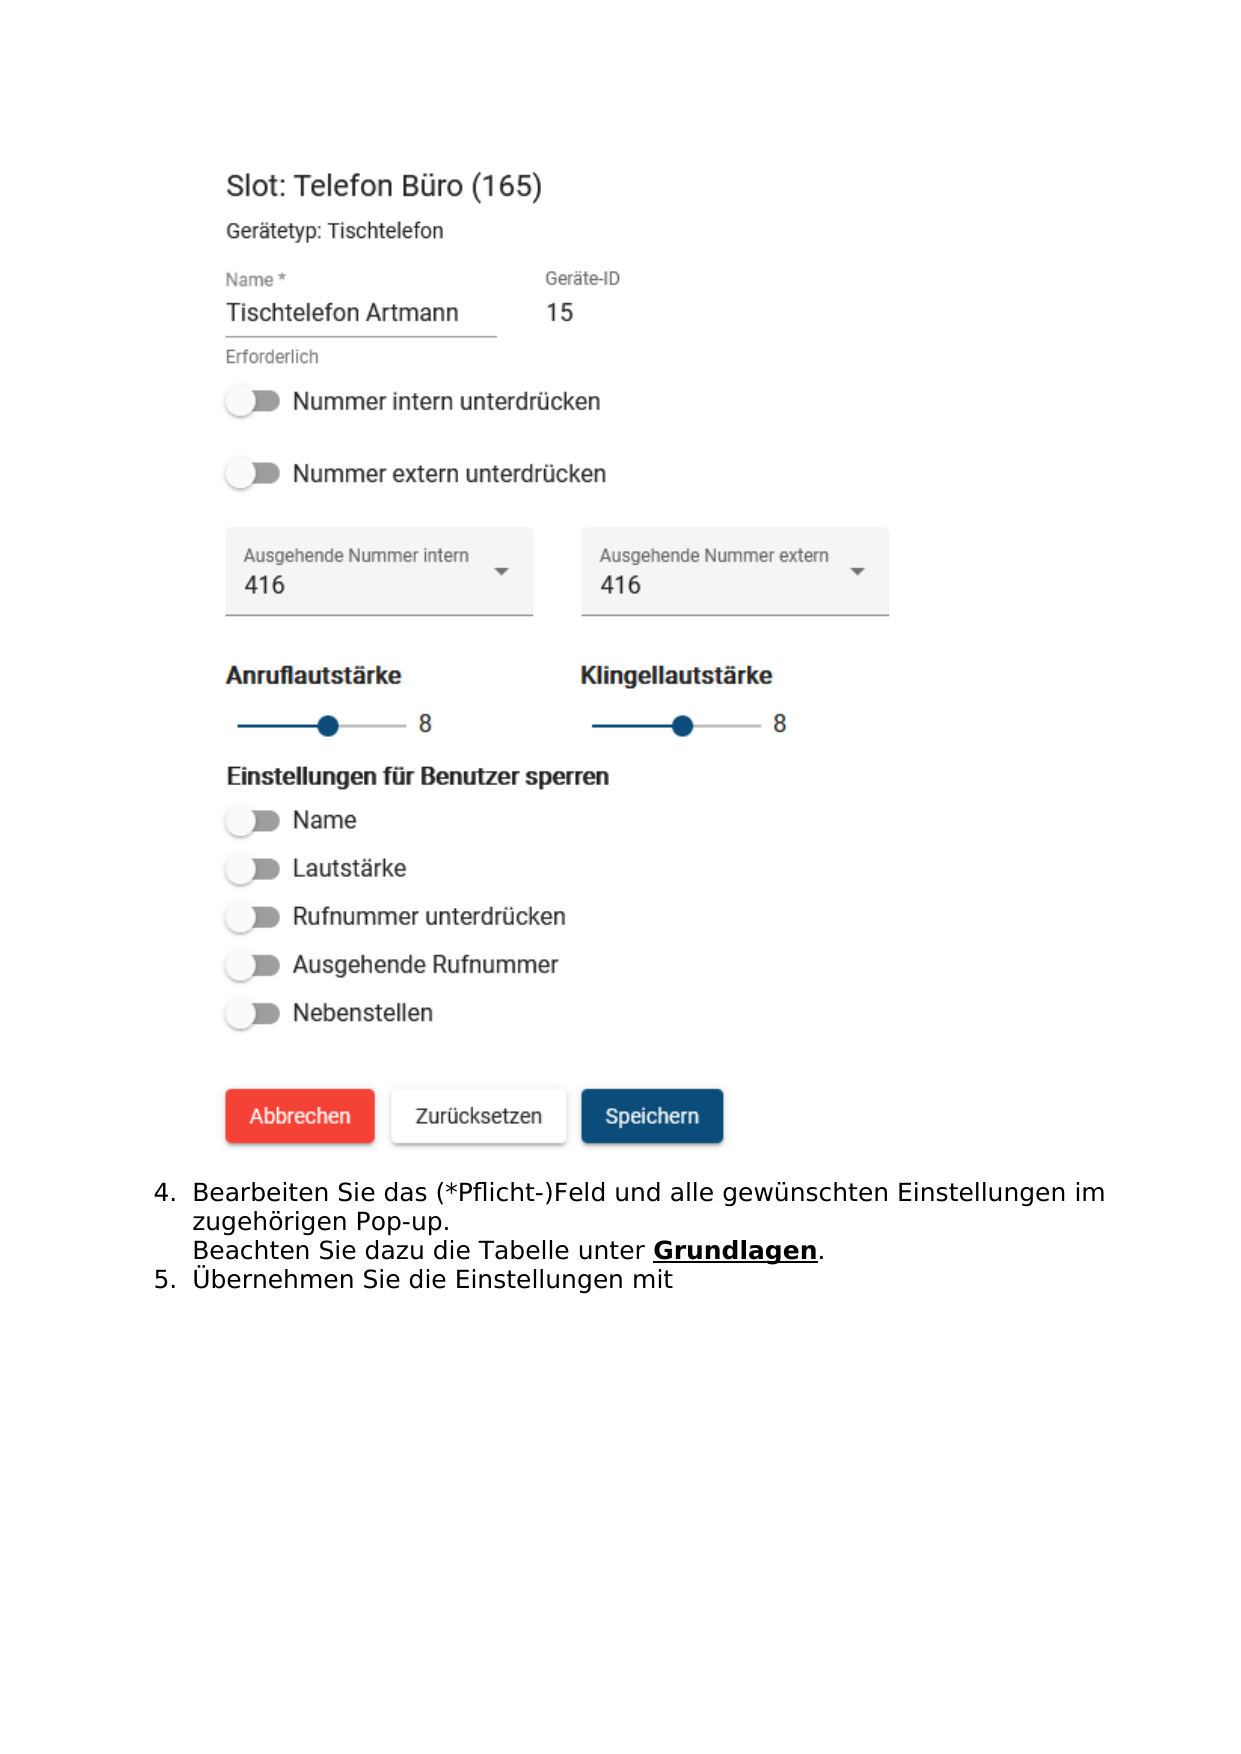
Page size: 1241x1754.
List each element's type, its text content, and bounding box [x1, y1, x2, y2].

picture [192, 118, 974, 1178]
list Bearbeiten Sie das (*Pflicht-)Feld und alle gewünschten Einstellungen im zugehörigen Pop-up. Beachten Sie dazu die Tabelle unter Grundlagen. [177, 1178, 1122, 1265]
list [974, 118, 1122, 1178]
list Übernehmen Sie die Einstellungen mit [177, 1265, 1122, 1294]
list [177, 118, 192, 1178]
